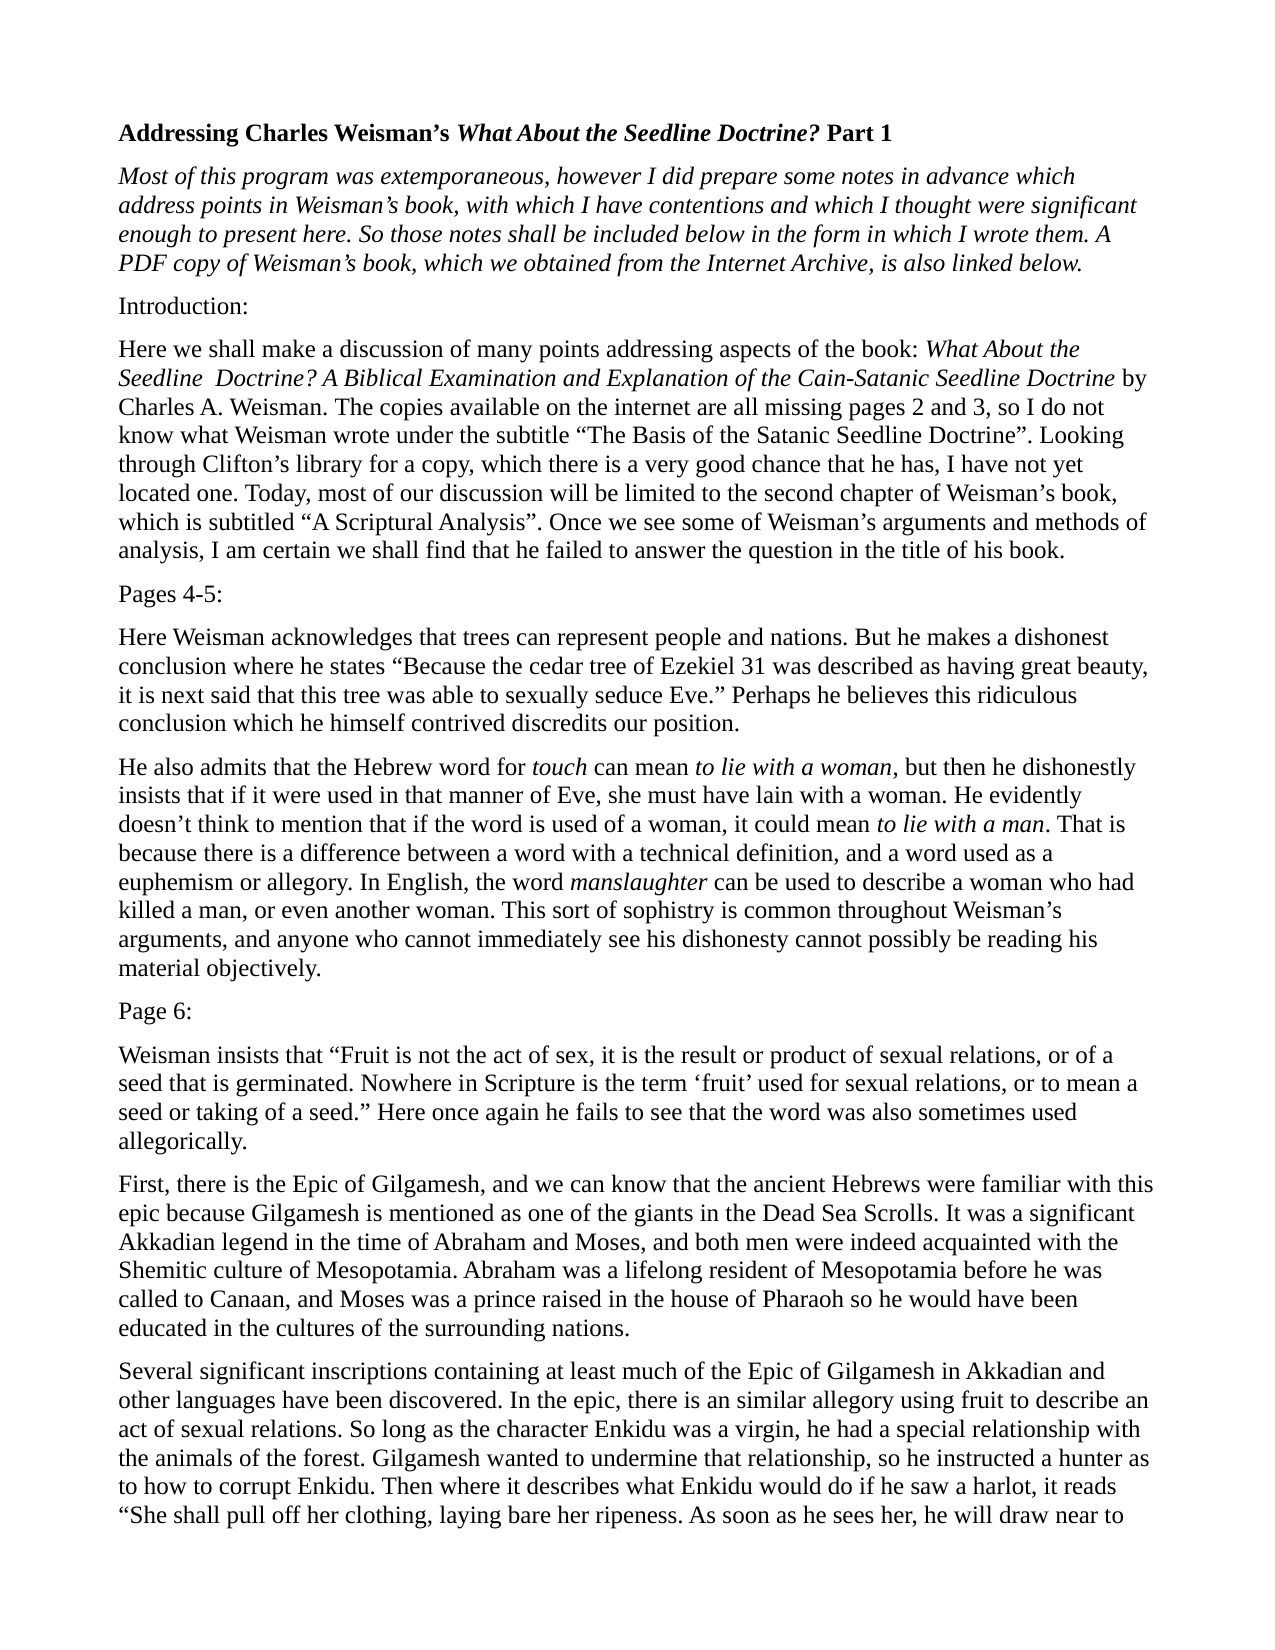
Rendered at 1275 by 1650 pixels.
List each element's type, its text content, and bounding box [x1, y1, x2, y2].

text First, there is the Epic of Gilgamesh, and we can know that the ancient Hebrews were familiar with this epic because Gilgamesh is mentioned as one of the giants in the Dead Sea Scrolls. It was a significant Akkadian legend in the time of Abraham and Moses, and both men were indeed acquainted with the Shemitic culture of Mesopotamia. Abraham was a lifelong resident of Mesopotamia before he was called to Canaan, and Moses was a prince raised in the house of Pharaoh so he would have been educated in the cultures of the surrounding nations. [118, 1169, 1157, 1342]
text Weisman insists that “Fruit is not the act of sex, it is the result or product of sexual relations, or of a seed that is germinated. Nowhere in Scripture is the term ‘fruit’ used for sexual relations, or to mean a seed or taking of a seed.” Here once again he fails to see that the word was also sometimes used allegorically. [118, 1040, 1157, 1155]
text Introduction: [118, 291, 1157, 320]
text Page 6: [118, 996, 1157, 1025]
text Addressing Charles Weisman’s What About the Seedline Doctrine? Part 1 [118, 118, 1157, 147]
text He also admits that the Hebrew word for touch can mean to lie with a woman, but then he dishonestly insists that if it were used in that manner of Eve, she must have lain with a woman. He evidently doesn’t think to mention that if the word is used of a woman, it could mean to lie with a man. That is because there is a difference between a word with a technical definition, and a word used as a euphemism or allegory. In English, the word manslaughter can be used to describe a woman who had killed a man, or even another woman. This sort of sophistry is common throughout Weisman’s arguments, and anyone who cannot immediately see his dishonesty cannot possibly be reading his material objectively. [118, 752, 1157, 982]
text Pages 4-5: [118, 579, 1157, 608]
text Here Weisman acknowledges that trees can represent people and nations. But he makes a dishonest conclusion where he states “Because the cedar tree of Ezekiel 31 was described as having great beauty, it is next said that this tree was able to sexually seduce Eve.” Perhaps he believes this ridiculous conclusion which he himself contrived discredits our position. [118, 622, 1157, 737]
text Here we shall make a discussion of many points addressing aspects of the book: What About the Seedline Doctrine? A Biblical Examination and Explanation of the Cain-Satanic Seedline Doctrine by Charles A. Weisman. The copies available on the internet are all missing pages 2 and 3, so I do not know what Weisman wrote under the subtitle “The Basis of the Satanic Seedline Doctrine”. Looking through Clifton’s library for a copy, which there is a very good chance that he has, I have not yet located one. Today, most of our discussion will be limited to the second chapter of Weisman’s book, which is subtitled “A Scriptural Analysis”. Once we see some of Weisman’s arguments and methods of analysis, I am certain we shall find that he failed to answer the question in the title of his book. [118, 334, 1157, 564]
text Several significant inscriptions containing at least much of the Epic of Gilgamesh in Akkadian and other languages have been discovered. In the epic, there is an similar allegory using fruit to describe an act of sexual relations. So long as the character Enkidu was a virgin, he had a special relationship with the animals of the forest. Gilgamesh wanted to undermine that relationship, so he instructed a hunter as to how to corrupt Enkidu. Then where it describes what Enkidu would do if he saw a harlot, it reads “She shall pull off her clothing, laying bare her ripeness. As soon as he sees her, he will draw near to [118, 1356, 1157, 1529]
text Most of this program was extemporaneous, however I did prepare some notes in advance which address points in Weisman’s book, with which I have contentions and which I thought were significant enough to present here. So those notes shall be included below in the form in which I wrote them. A PDF copy of Weisman’s book, which we obtained from the Internet Archive, is also linked below. [118, 161, 1157, 276]
